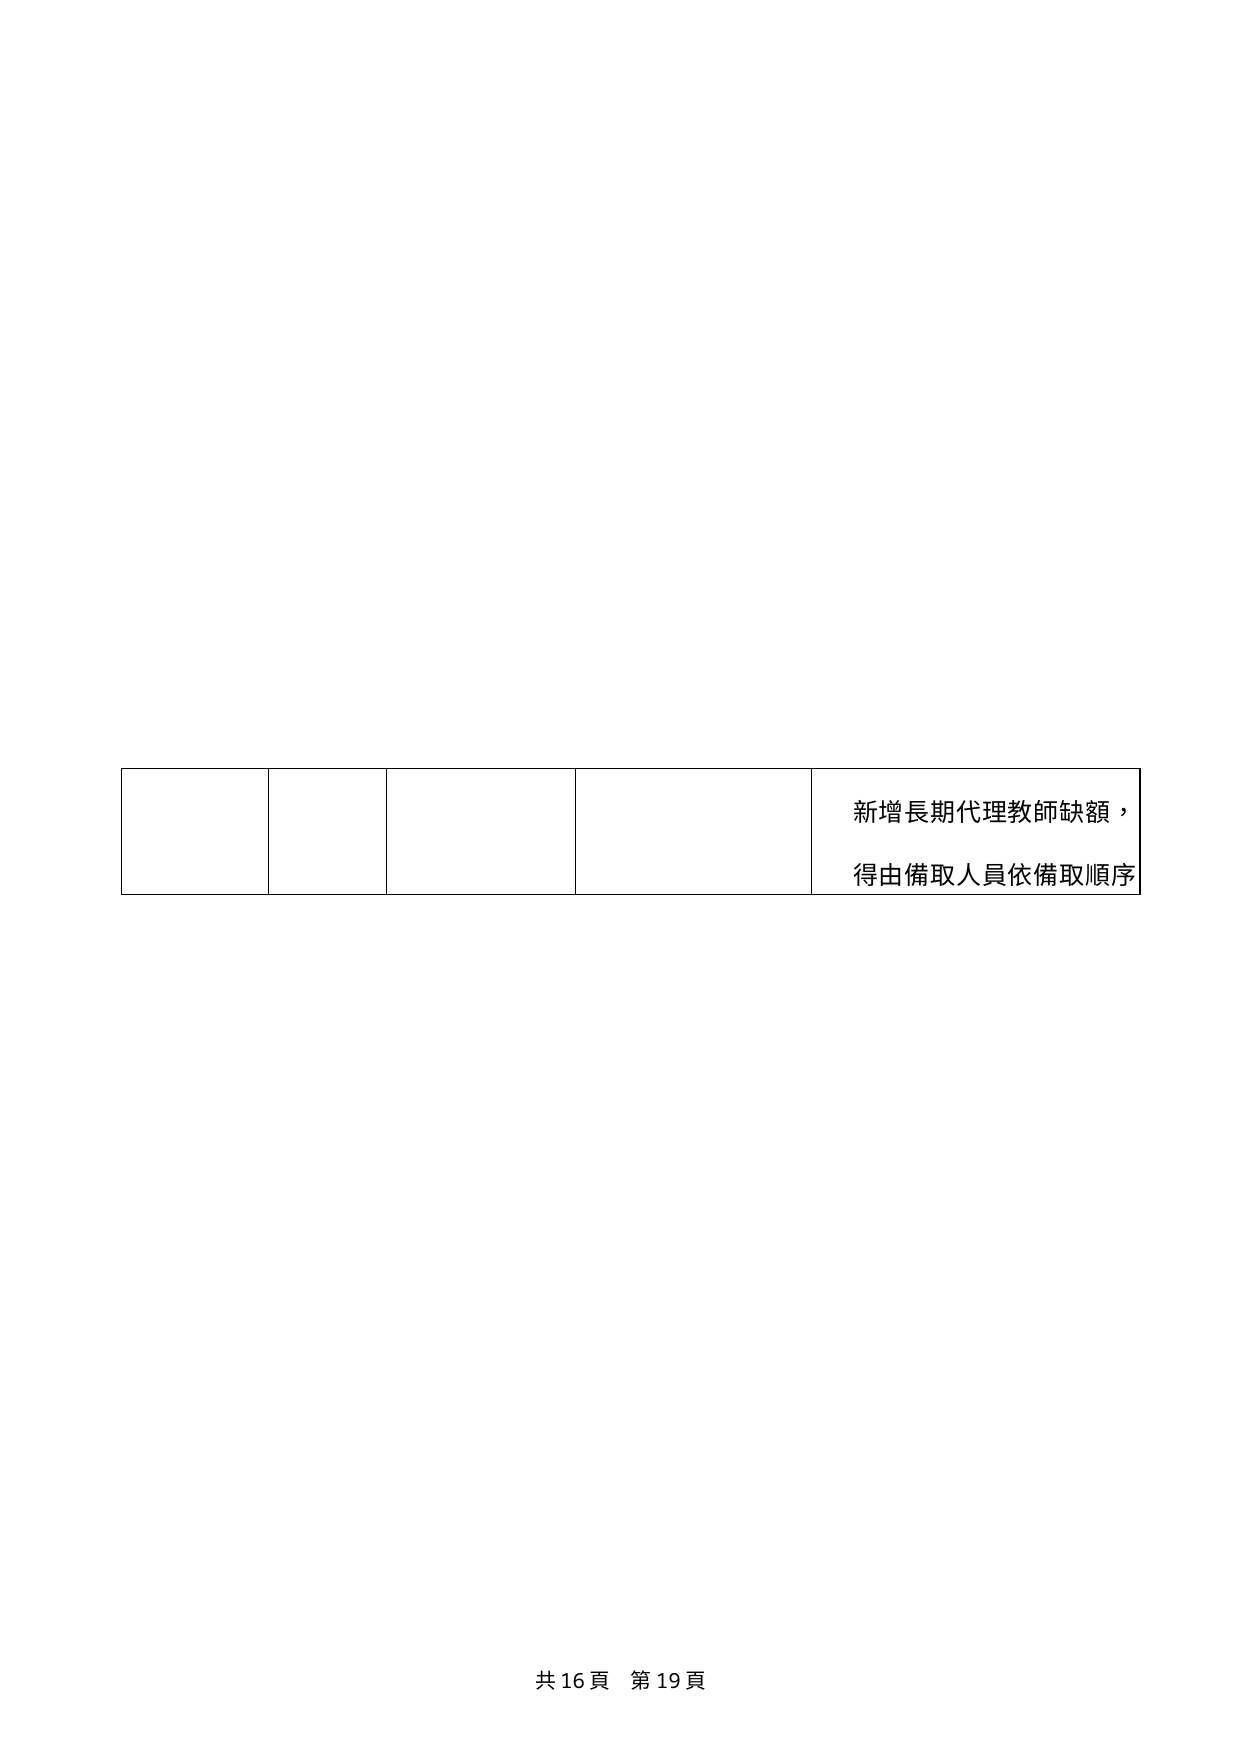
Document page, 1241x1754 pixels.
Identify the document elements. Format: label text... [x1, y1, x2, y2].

table_cell [269, 769, 386, 894]
table_cell 本次各類缺額得視教育部國民教育署補助各地方政府115學年度推動國小合理教師員額計畫公文核定函、教師借調狀況調整，如有增減，將配合調整缺額聘用，如經教育局或國教署核定無該項缺額，則該項代理教師錄取資格即取消。 實際授課內容須配合學校需求彈性調配，並須配合學校安排協助相關活動。 聘期起迄日以臺中市政府教育局核定為主(115年8月1日後聘任之聘期以實際報到之日起聘)，惟借調、停聘結束或代理原因消滅，人員提前復職時，即無條件中止聘約，並依規辦理離職手續，不得提出異議及救濟。 普通班代理教師缺，依成績高低依序錄取實缺、借調缺、外加員額缺(預估缺)。 各甄選類別備取若干名，如本學年度有新增長期代理教師缺額，得由備取人員依備取順序進用，候用期限至116年6月30日止；候用期間如有違反報名資格條件者，取消備取資格。 [812, 769, 1139, 894]
table_cell [387, 769, 575, 894]
table_cell [122, 769, 268, 894]
table_cell [576, 769, 811, 894]
